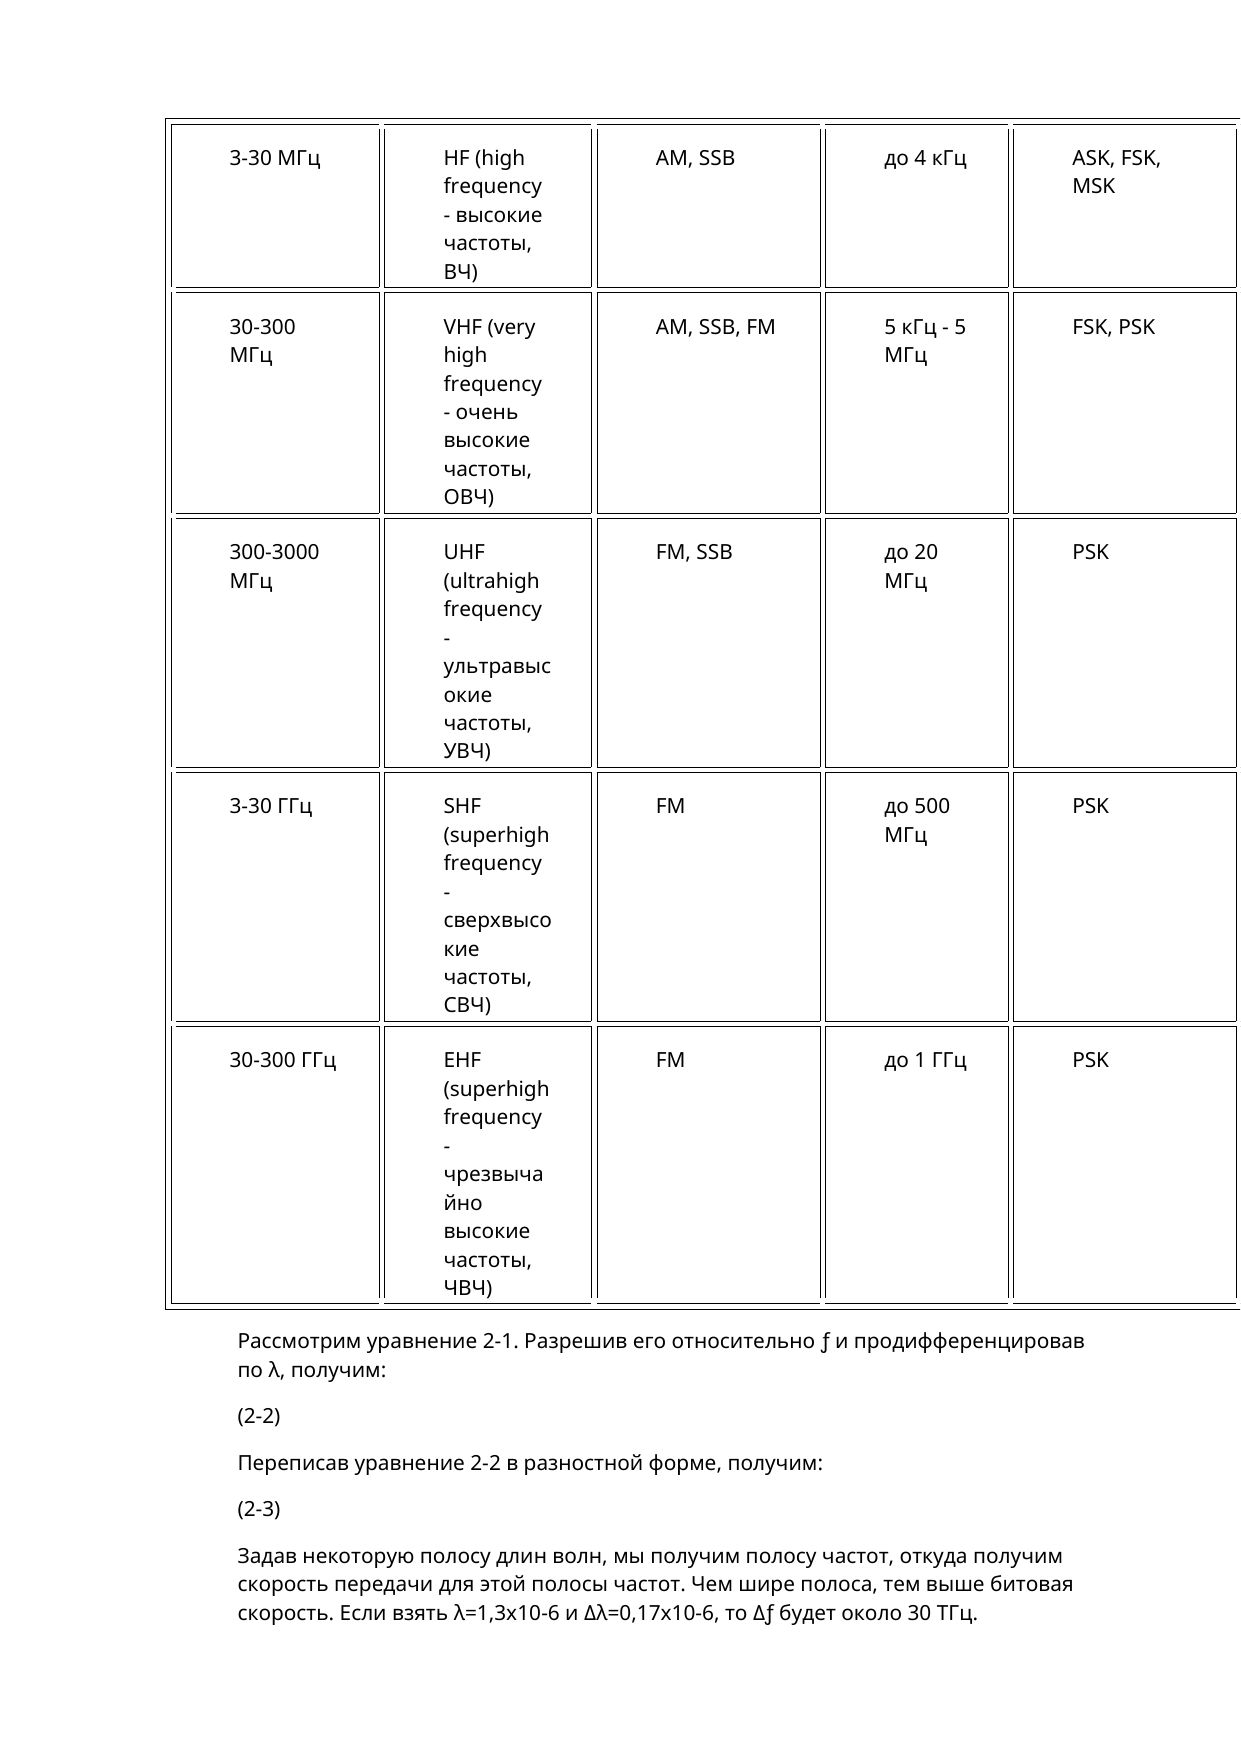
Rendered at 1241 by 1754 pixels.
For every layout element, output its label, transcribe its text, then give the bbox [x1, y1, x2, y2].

table_cell FM [594, 1021, 822, 1303]
table_cell до 20 МГц [823, 513, 1010, 767]
table_cell PSK [1010, 513, 1239, 767]
table_cell до 1 ГГц [823, 1021, 1010, 1303]
table_cell UHF (ultrahigh frequency - ультравысокие частоты, УВЧ) [382, 513, 594, 767]
table_cell AM, SSB [594, 119, 822, 287]
table_cell FM [594, 767, 822, 1021]
text Переписав уравнение 2-2 в разностной форме, получим: [237, 1448, 1113, 1476]
table_cell PSK [1010, 1021, 1239, 1303]
table_cell до 4 кГц [823, 119, 1010, 287]
table_cell HF (high frequency - высокие частоты, ВЧ) [382, 119, 594, 287]
text Рассмотрим уравнение 2-1. Разрешив его относительно ƒ и продифференцировав по λ, получим: [237, 1327, 1113, 1383]
table_cell 30-300 МГц [168, 287, 382, 512]
text Задав некоторую полосу длин волн, мы получим полосу частот, откуда получим скорость передачи для этой полосы частот. Чем шире полоса, тем выше битовая скорость. Если взять λ=1,3х10-6 и Δλ=0,17х10-6, то Δƒ будет около 30 ТГц. [237, 1541, 1113, 1626]
table_cell до 500 МГц [823, 767, 1010, 1021]
table_cell AM, SSB, FM [594, 287, 822, 512]
text (2-3) [237, 1494, 1113, 1523]
table_cell ASK, FSK, MSK [1010, 119, 1239, 287]
table_cell 3-30 ГГц [168, 767, 382, 1021]
table_cell SHF (superhigh frequency - сверхвысокие частоты, СВЧ) [382, 767, 594, 1021]
table_cell FM, SSB [594, 513, 822, 767]
table_cell PSK [1010, 767, 1239, 1021]
table_cell 30-300 ГГц [168, 1021, 382, 1303]
table_cell FSK, PSK [1010, 287, 1239, 512]
table_cell EHF (superhigh frequency - чрезвычайно высокие частоты, ЧВЧ) [382, 1021, 594, 1303]
table_cell 300-3000 МГц [168, 513, 382, 767]
table_cell VHF (very high frequency - очень высокие частоты, ОВЧ) [382, 287, 594, 512]
table_cell 5 кГц - 5 МГц [823, 287, 1010, 512]
table_cell 3-30 МГц [168, 119, 382, 287]
text (2-2) [237, 1401, 1113, 1430]
